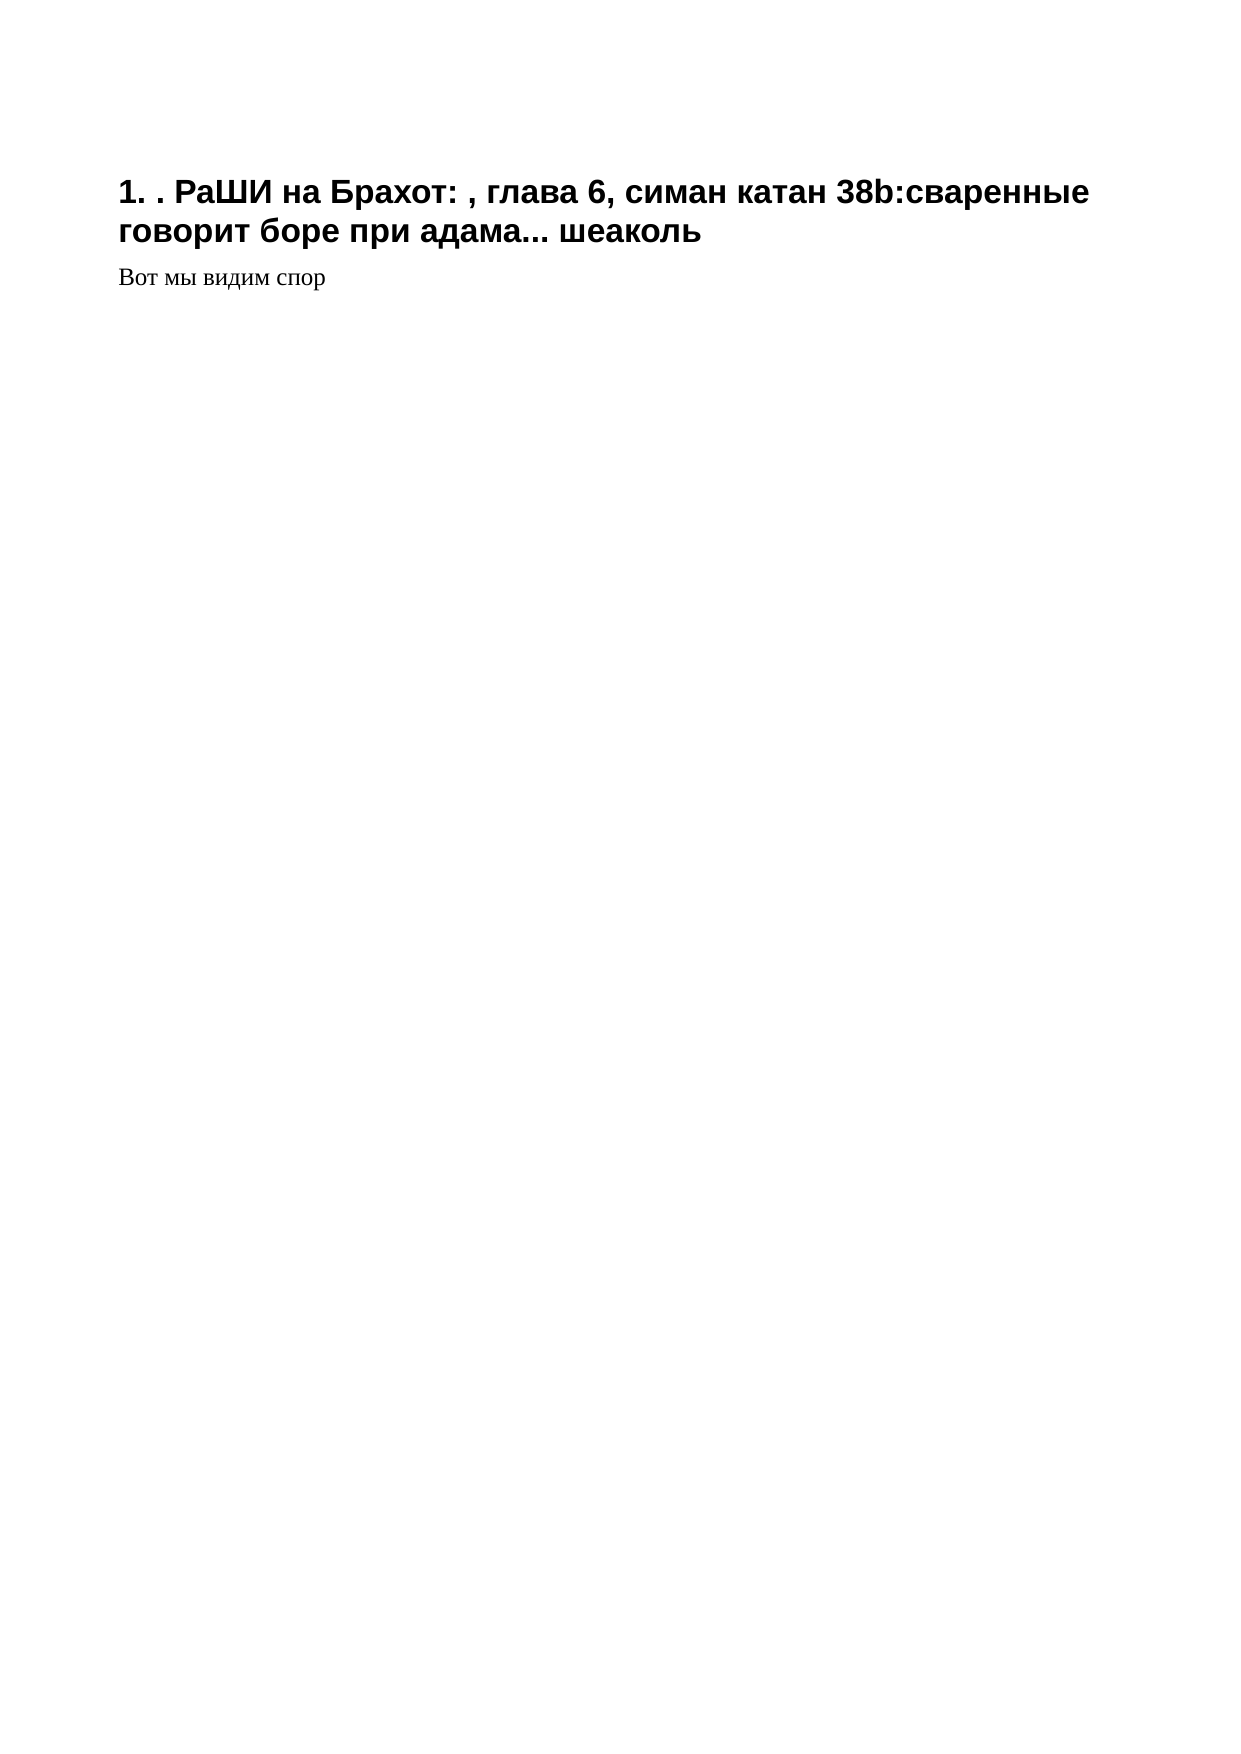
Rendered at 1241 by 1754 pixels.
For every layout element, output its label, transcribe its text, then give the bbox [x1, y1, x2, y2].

subtitle . РаШИ на Брахот: , глава 6, симан катан 38b:сваренные говорит боре при адама... шеаколь [118, 147, 1122, 176]
text Вот мы видим спор [118, 176, 1122, 204]
